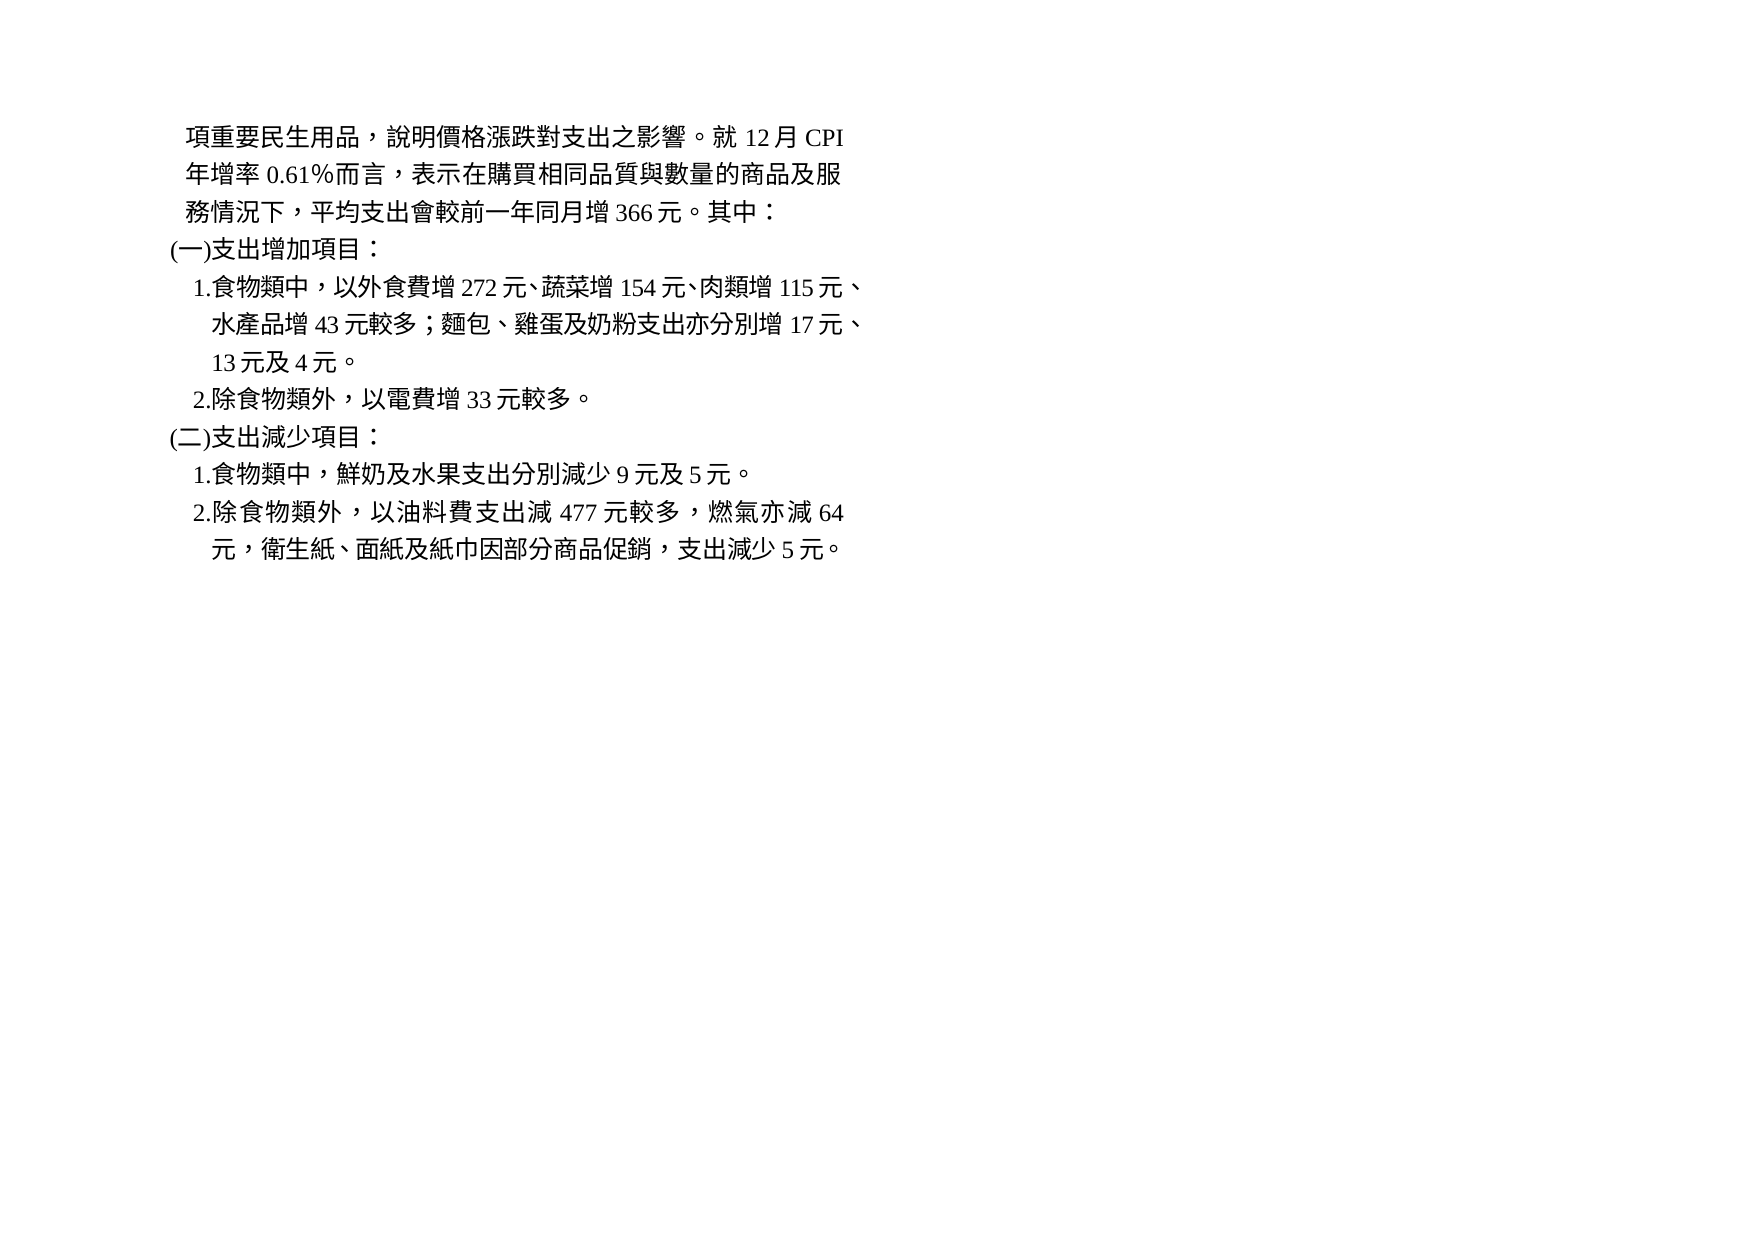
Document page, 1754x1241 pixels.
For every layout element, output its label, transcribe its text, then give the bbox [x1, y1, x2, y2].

text 1.食物類中，以外食費增272元、蔬菜增154元、肉類增115元、水產品增43元較多；麵包、雞蛋及奶粉支出亦分別增17元、13元及4元。 [193, 267, 844, 379]
text 2.除食物類外，以電費增33元較多。 [193, 379, 844, 417]
text 2.除食物類外，以油料費支出減477元較多，燃氣亦減64元，衛生紙、面紙及紙巾因部分商品促銷，支出減少5元。 [193, 492, 844, 567]
text (一)支出增加項目： [170, 229, 844, 267]
text (二)支出減少項目： [169, 417, 844, 454]
text 項重要民生用品，說明價格漲跌對支出之影響。就12月CPI年增率0.61％而言，表示在購買相同品質與數量的商品及服務情況下，平均支出會較前一年同月增366元。其中： [136, 117, 844, 229]
text 1.食物類中，鮮奶及水果支出分別減少9元及5元。 [193, 454, 844, 492]
